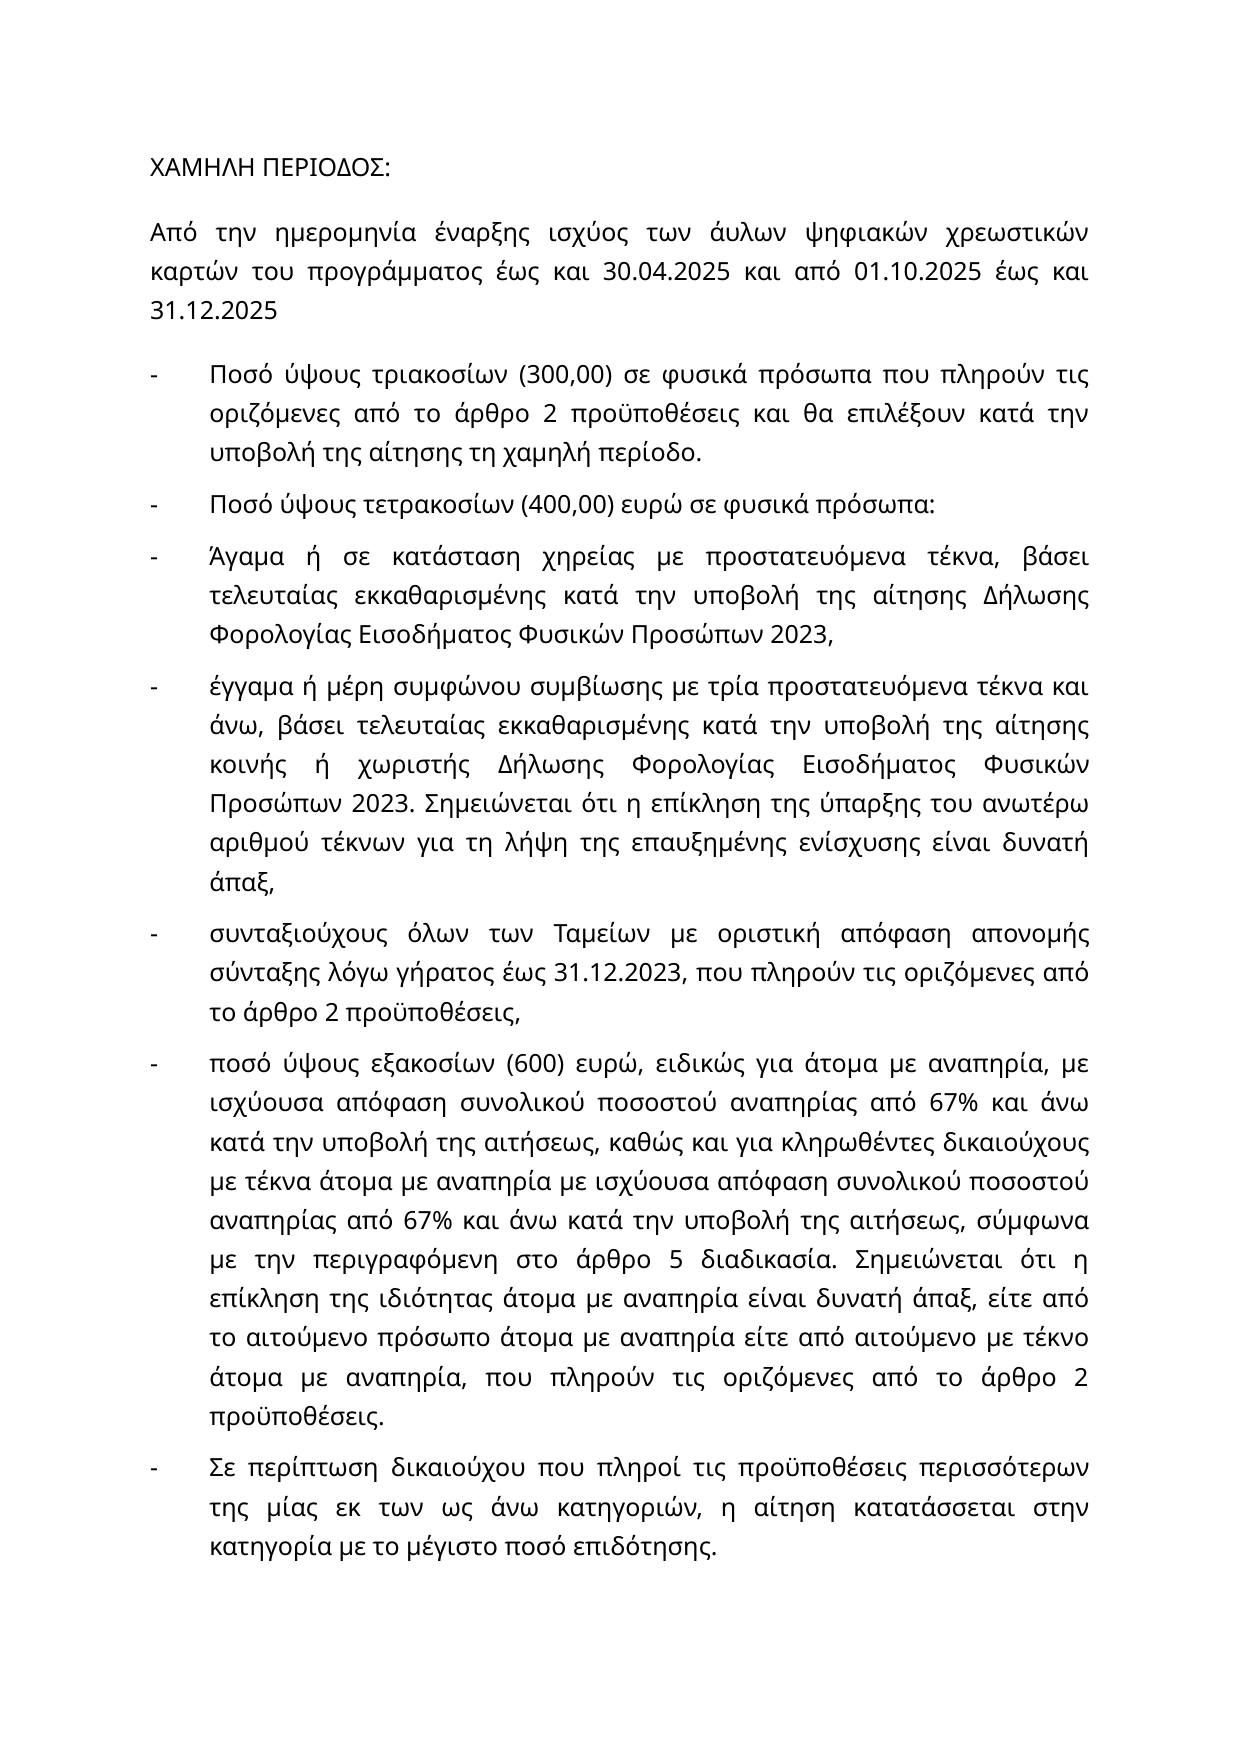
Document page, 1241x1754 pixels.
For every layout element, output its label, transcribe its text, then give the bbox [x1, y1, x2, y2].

list - Άγαμα ή σε κατάσταση χηρείας με προστατευόμενα τέκνα, βάσει τελευταίας εκκαθαρισμένης κατά την υποβολή της αίτησης Δήλωσης Φορολογίας Εισοδήματος Φυσικών Προσώπων 2023, [150, 538, 1090, 651]
list - συνταξιούχους όλων των Ταμείων με οριστική απόφαση απονομής σύνταξης λόγω γήρατος έως 31.12.2023, που πληρούν τις οριζόμενες από το άρθρο 2 προϋποθέσεις, [150, 916, 1090, 1028]
list - Ποσό ύψους τετρακοσίων (400,00) ευρώ σε φυσικά πρόσωπα: [150, 487, 1090, 521]
list - έγγαμα ή μέρη συμφώνου συμβίωσης με τρία προστατευόμενα τέκνα και άνω, βάσει τελευταίας εκκαθαρισμένης κατά την υποβολή της αίτησης κοινής ή χωριστής Δήλωσης Φορολογίας Εισοδήματος Φυσικών Προσώπων 2023. Σημειώνεται ότι η επίκληση της ύπαρξης του ανωτέρω αριθμού τέκνων για τη λήψη της επαυξημένης ενίσχυσης είναι δυνατή άπαξ, [150, 668, 1090, 898]
text ΧΑΜΗΛΗ ΠΕΡΙΟΔΟΣ: [150, 150, 1090, 184]
list - Ποσό ύψους τριακοσίων (300,00) σε φυσικά πρόσωπα που πληρούν τις οριζόμενες από το άρθρο 2 προϋποθέσεις και θα επιλέξουν κατά την υποβολή της αίτησης τη χαμηλή περίοδο. [150, 357, 1090, 469]
list - ποσό ύψους εξακοσίων (600) ευρώ, ειδικώς για άτομα με αναπηρία, με ισχύουσα απόφαση συνολικού ποσοστού αναπηρίας από 67% και άνω κατά την υποβολή της αιτήσεως, καθώς και για κληρωθέντες δικαιούχους με τέκνα άτομα με αναπηρία με ισχύουσα απόφαση συνολικού ποσοστού αναπηρίας από 67% και άνω κατά την υποβολή της αιτήσεως, σύμφωνα με την περιγραφόμενη στο άρθρο 5 διαδικασία. Σημειώνεται ότι η επίκληση της ιδιότητας άτομα με αναπηρία είναι δυνατή άπαξ, είτε από το αιτούμενο πρόσωπο άτομα με αναπηρία είτε από αιτούμενο με τέκνο άτομα με αναπηρία, που πληρούν τις οριζόμενες από το άρθρο 2 προϋποθέσεις. [150, 1046, 1090, 1432]
text Από την ημερομηνία έναρξης ισχύος των άυλων ψηφιακών χρεωστικών καρτών του προγράμματος έως και 30.04.2025 και από 01.10.2025 έως και 31.12.2025 [150, 214, 1090, 327]
list - Σε περίπτωση δικαιούχου που πληροί τις προϋποθέσεις περισσότερων της μίας εκ των ως άνω κατηγοριών, η αίτηση κατατάσσεται στην κατηγορία με το μέγιστο ποσό επιδότησης. [150, 1450, 1090, 1562]
